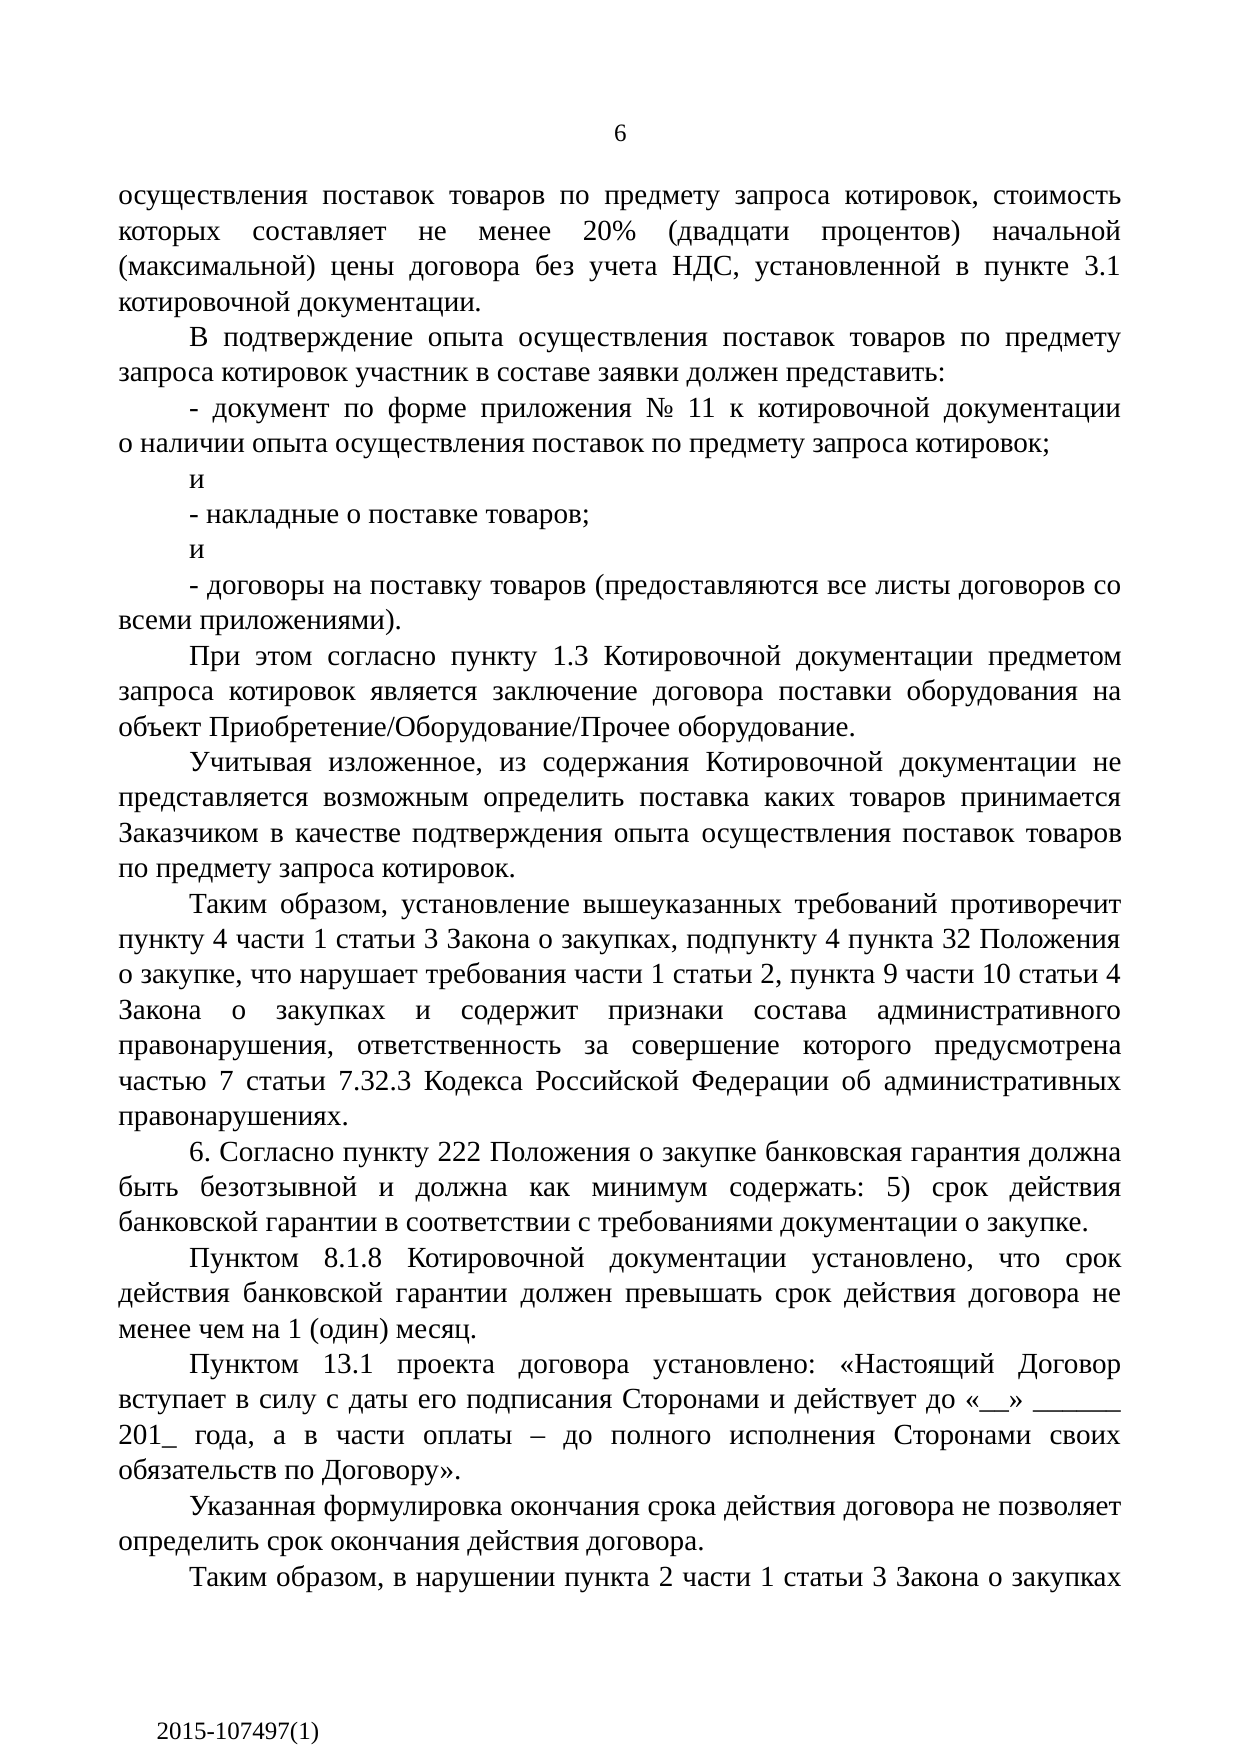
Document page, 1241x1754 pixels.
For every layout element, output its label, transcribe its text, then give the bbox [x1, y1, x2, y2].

text Таким образом, установление вышеуказанных требований противоречит пункту 4 части 1 статьи 3 Закона о закупках, подпункту 4 пункта 32 Положения о закупке, что нарушает требования части 1 статьи 2, пункта 9 части 10 статьи 4 Закона о закупках и содержит признаки состава административного правонарушения, ответственность за совершение которого предусмотрена частью 7 статьи 7.32.3 Кодекса Российской Федерации об административных правонарушениях. [118, 885, 1122, 1133]
text При этом согласно пункту 1.3 Котировочной документации предметом запроса котировок является заключение договора поставки оборудования на объект Приобретение/Оборудование/Прочее оборудование. [118, 637, 1122, 743]
text - договоры на поставку товаров (предоставляются все листы договоров со всеми приложениями). [118, 566, 1122, 637]
text и [118, 531, 1122, 566]
text Пунктом 13.1 проекта договора установлено: «Настоящий Договор вступает в силу с даты его подписания Сторонами и действует до «__» ______ 201_ года, а в части оплаты – до полного исполнения Сторонами своих обязательств по Договору». [118, 1345, 1122, 1487]
text В подтверждение опыта осуществления поставок товаров по предмету запроса котировок участник в составе заявки должен представить: [118, 318, 1122, 389]
text Пунктом 8.1.8 Котировочной документации установлено, что срок действия банковской гарантии должен превышать срок действия договора не менее чем на 1 (один) месяц. [118, 1239, 1122, 1345]
text - документ по форме приложения № 11 к котировочной документации о наличии опыта осуществления поставок по предмету запроса котировок; [118, 389, 1122, 460]
text 6. Согласно пункту 222 Положения о закупке банковская гарантия должна быть безотзывной и должна как минимум содержать: 5) срок действия банковской гарантии в соответствии с требованиями документации о закупке. [118, 1133, 1122, 1239]
text - накладные о поставке товаров; [118, 495, 1122, 531]
text осуществления поставок товаров по предмету запроса котировок, стоимость которых составляет не менее 20% (двадцати процентов) начальной (максимальной) цены договора без учета НДС, установленной в пункте 3.1 котировочной документации. [118, 176, 1122, 318]
text Таким образом, в нарушении пункта 2 части 1 статьи 3 Закона о закупках [118, 1558, 1122, 1593]
text Учитывая изложенное, из содержания Котировочной документации не представляется возможным определить поставка каких товаров принимается Заказчиком в качестве подтверждения опыта осуществления поставок товаров по предмету запроса котировок. [118, 743, 1122, 885]
text Указанная формулировка окончания срока действия договора не позволяет определить срок окончания действия договора. [118, 1487, 1122, 1558]
text и [118, 460, 1122, 495]
